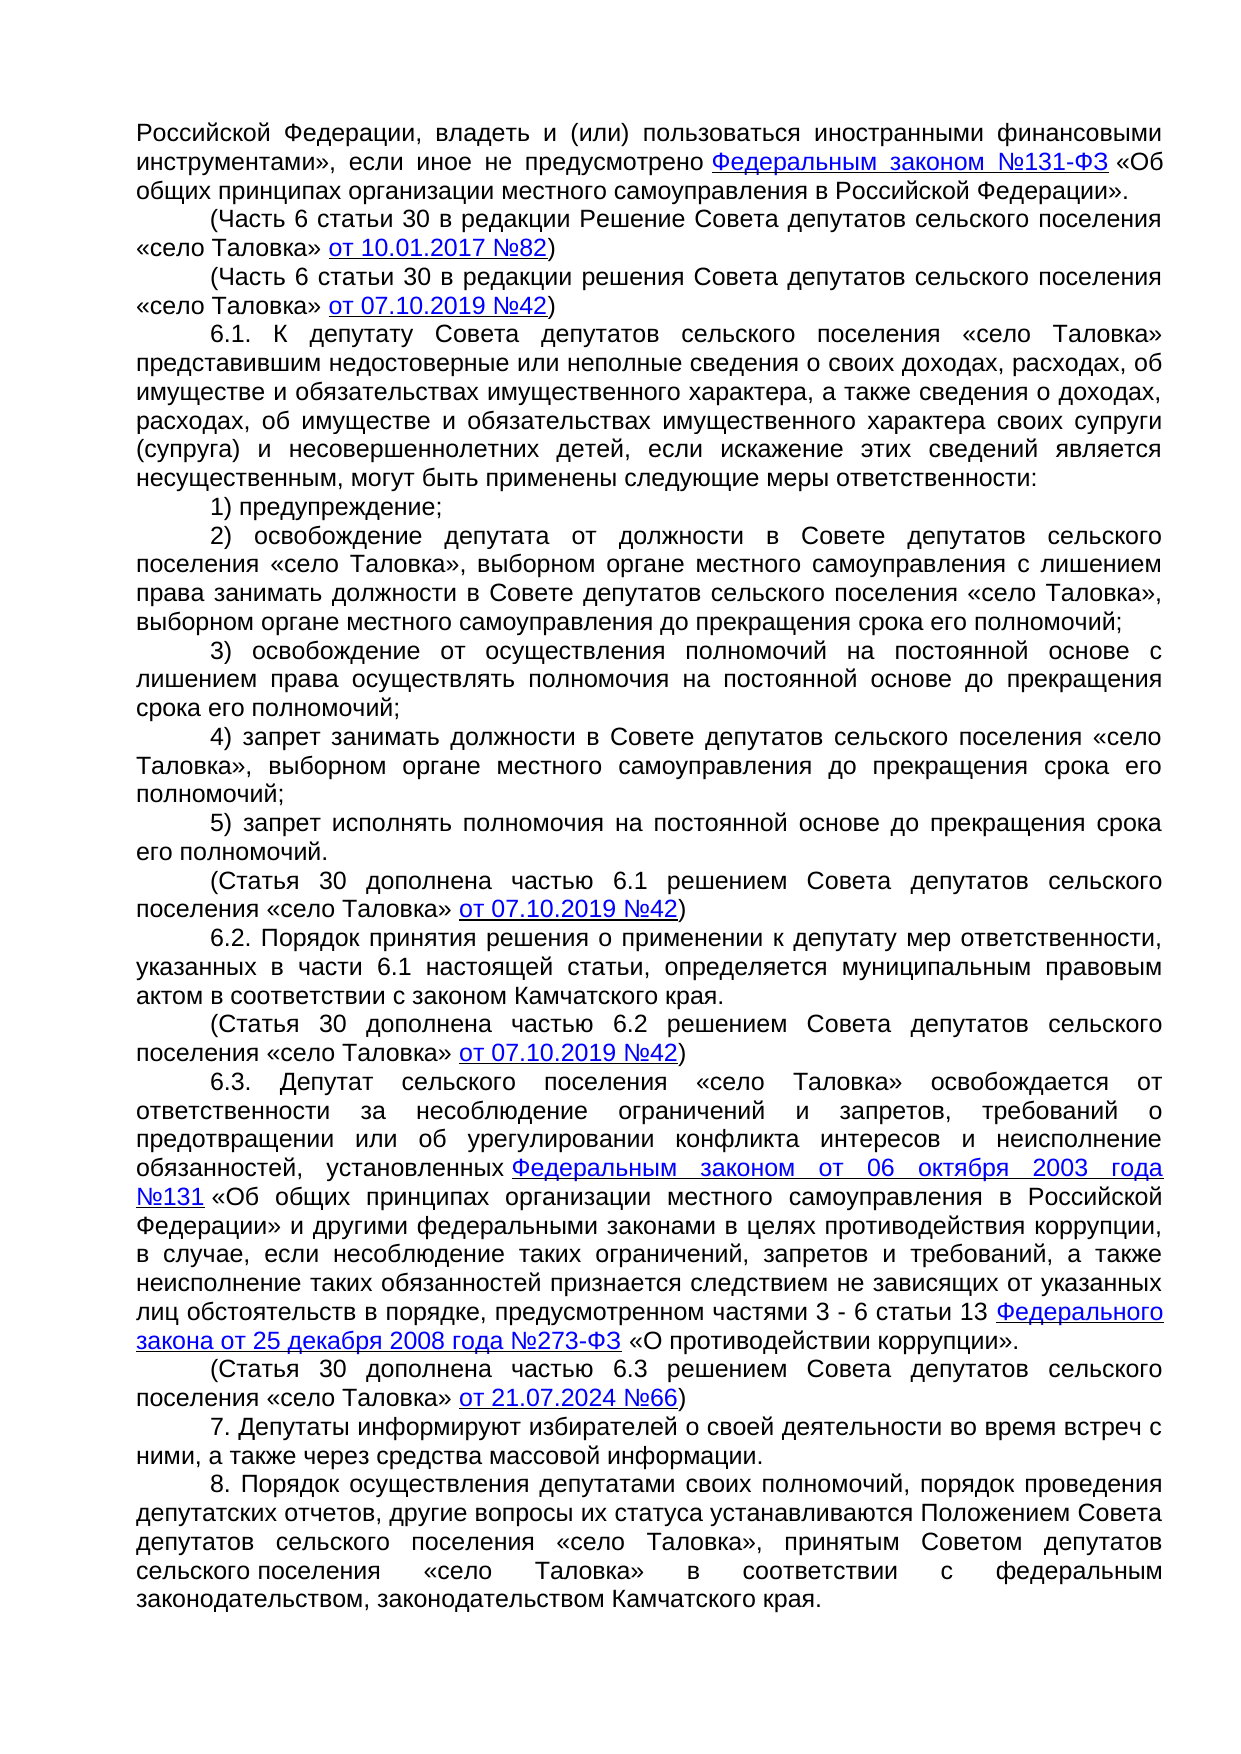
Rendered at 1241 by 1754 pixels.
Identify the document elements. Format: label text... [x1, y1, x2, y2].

text 8. Порядок осуществления депутатами своих полномочий, порядок проведения депутатских отчетов, другие вопросы их статуса устанавливаются Положением Совета депутатов сельского поселения «село Таловка», принятым Советом депутатов сельского поселения «село Таловка» в соответствии с федеральным законодательством, законодательством Камчатского края. [136, 1469, 1163, 1613]
text 6.2. Порядок принятия решения о применении к депутату мер ответственности, указанных в части 6.1 настоящей статьи, определяется муниципальным правовым актом в соответствии с законом Камчатского края. [136, 923, 1163, 1009]
text (Статья 30 дополнена частью 6.1 решением Совета депутатов сельского поселения «село Таловка» от 07.10.2019 №42) [136, 866, 1163, 923]
text 3) освобождение от осуществления полномочий на постоянной основе с лишением права осуществлять полномочия на постоянной основе до прекращения срока его полномочий; [136, 636, 1163, 722]
text 2) освобождение депутата от должности в Совете депутатов сельского поселения «село Таловка», выборном органе местного самоуправления с лишением права занимать должности в Совете депутатов сельского поселения «село Таловка», выборном органе местного самоуправления до прекращения срока его полномочий; [136, 521, 1163, 636]
text 6.3. Депутат сельского поселения «село Таловка» освобождается от ответственности за несоблюдение ограничений и запретов, требований о предотвращении или об урегулировании конфликта интересов и неисполнение обязанностей, установленных Федеральным законом от 06 октября 2003 года №131 «Об общих принципах организации местного самоуправления в Российской Федерации» и другими федеральными законами в целях противодействия коррупции, в случае, если несоблюдение таких ограничений, запретов и требований, а также неисполнение таких обязанностей признается следствием не зависящих от указанных лиц обстоятельств в порядке, предусмотренном частями 3 - 6 статьи 13 Федерального закона от 25 декабря 2008 года №273-ФЗ «О противодействии коррупции». [136, 1067, 1163, 1354]
text 6.1. К депутату Совета депутатов сельского поселения «село Таловка» представившим недостоверные или неполные сведения о своих доходах, расходах, об имуществе и обязательствах имущественного характера, а также сведения о доходах, расходах, об имуществе и обязательствах имущественного характера своих супруги (супруга) и несовершеннолетних детей, если искажение этих сведений является несущественным, могут быть применены следующие меры ответственности: [136, 319, 1163, 492]
text Российской Федерации, владеть и (или) пользоваться иностранными финансовыми инструментами», если иное не предусмотрено Федеральным законом №131-ФЗ «Об общих принципах организации местного самоуправления в Российской Федерации». [136, 118, 1163, 204]
text 7. Депутаты информируют избирателей о своей деятельности во время встреч с ними, а также через средства массовой информации. [136, 1412, 1163, 1469]
text 4) запрет занимать должности в Совете депутатов сельского поселения «село Таловка», выборном органе местного самоуправления до прекращения срока его полномочий; [136, 722, 1163, 808]
text (Статья 30 дополнена частью 6.2 решением Совета депутатов сельского поселения «село Таловка» от 07.10.2019 №42) [136, 1009, 1163, 1067]
text (Часть 6 статьи 30 в редакции решения Совета депутатов сельского поселения «село Таловка» от 07.10.2019 №42) [136, 262, 1163, 319]
text (Часть 6 статьи 30 в редакции Решение Совета депутатов сельского поселения «село Таловка» от 10.01.2017 №82) [136, 204, 1163, 262]
text 1) предупреждение; [136, 492, 1163, 521]
text (Статья 30 дополнена частью 6.3 решением Совета депутатов сельского поселения «село Таловка» от 21.07.2024 №66) [136, 1354, 1163, 1412]
text 5) запрет исполнять полномочия на постоянной основе до прекращения срока его полномочий. [136, 808, 1163, 866]
